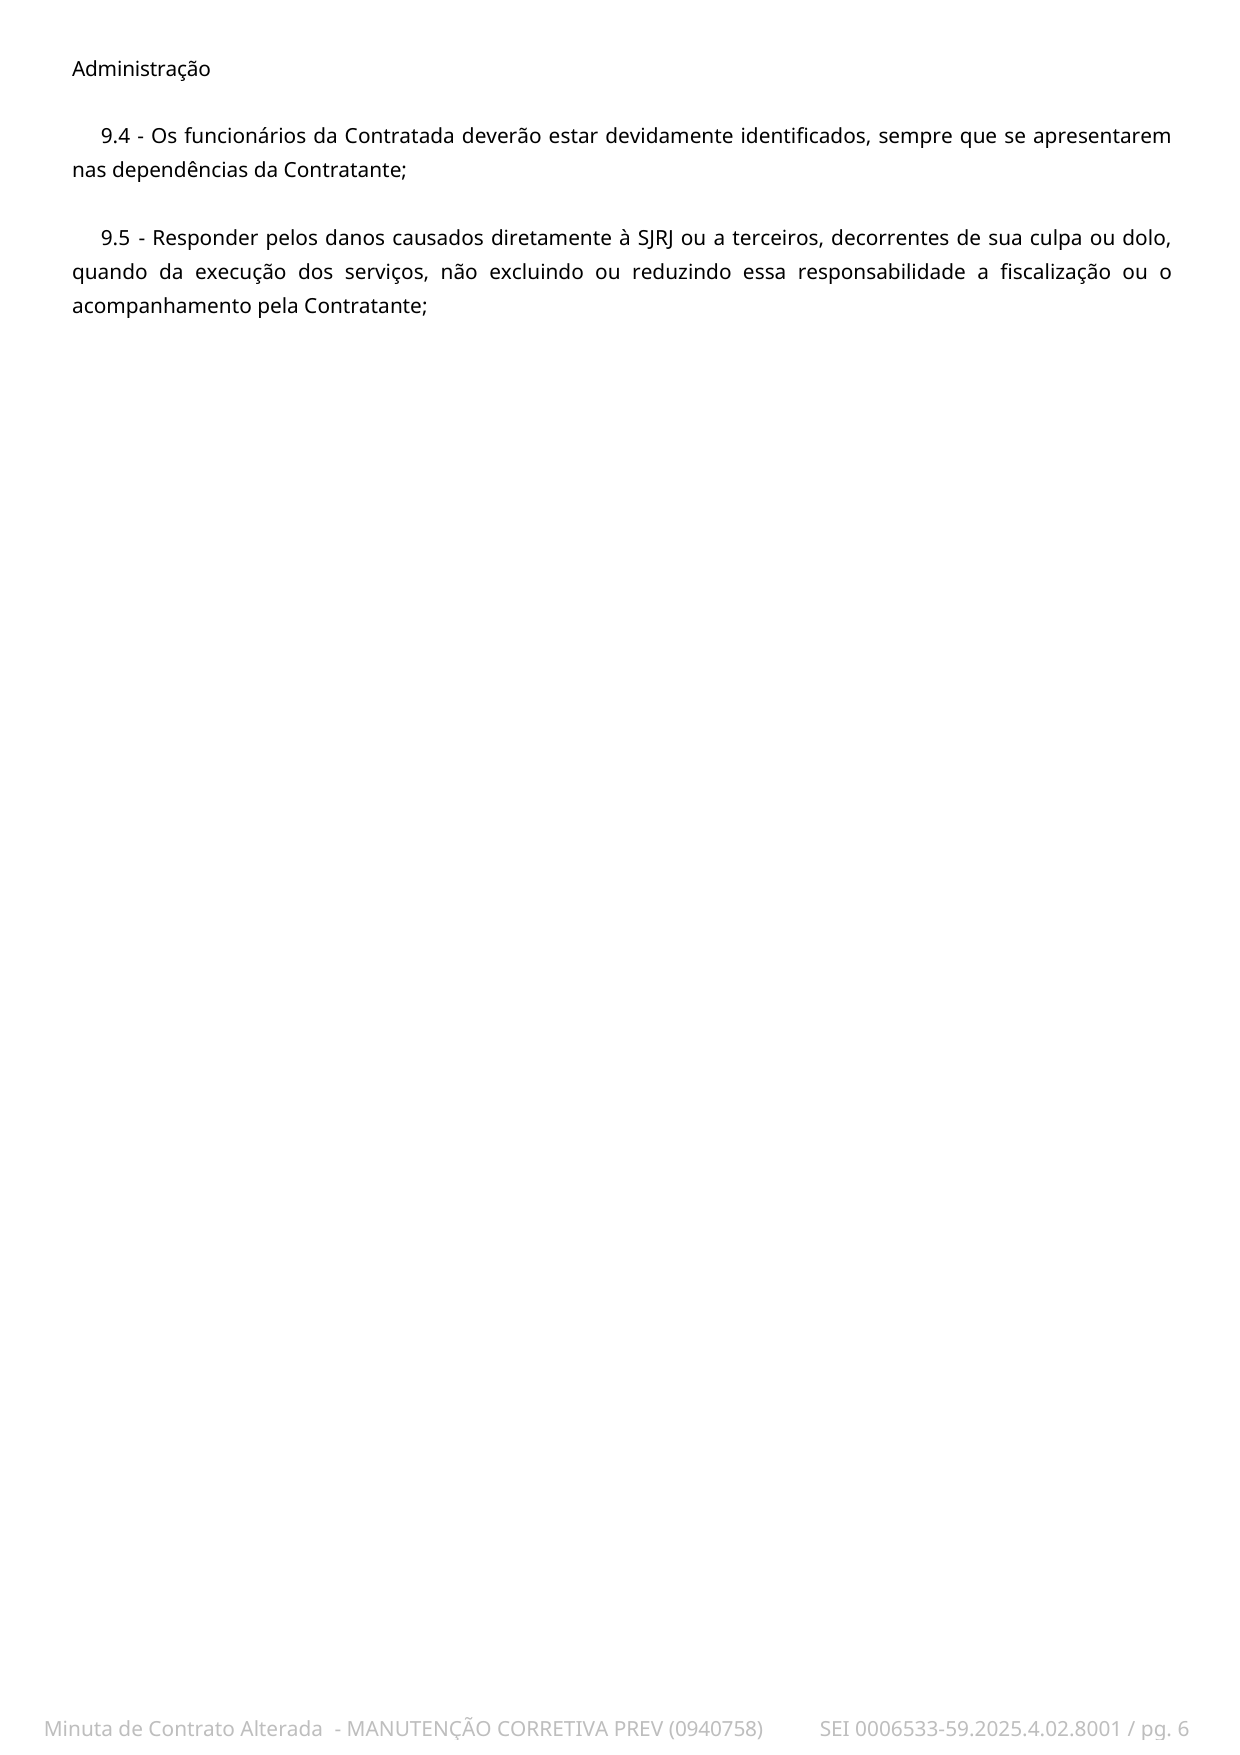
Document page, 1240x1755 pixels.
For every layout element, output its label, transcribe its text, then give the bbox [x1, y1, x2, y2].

list Administração [72, 54, 1174, 83]
list - Os funcionários da Contratada deverão estar devidamente identificados, sempre que se apresentarem nas dependências da Contratante; [72, 122, 1173, 184]
list - Responder pelos danos causados diretamente à SJRJ ou a terceiros, decorrentes de sua culpa ou dolo, quando da execução dos serviços, não excluindo ou reduzindo essa responsabilidade a fiscalização ou o acompanhamento pela Contratante; [72, 223, 1173, 319]
